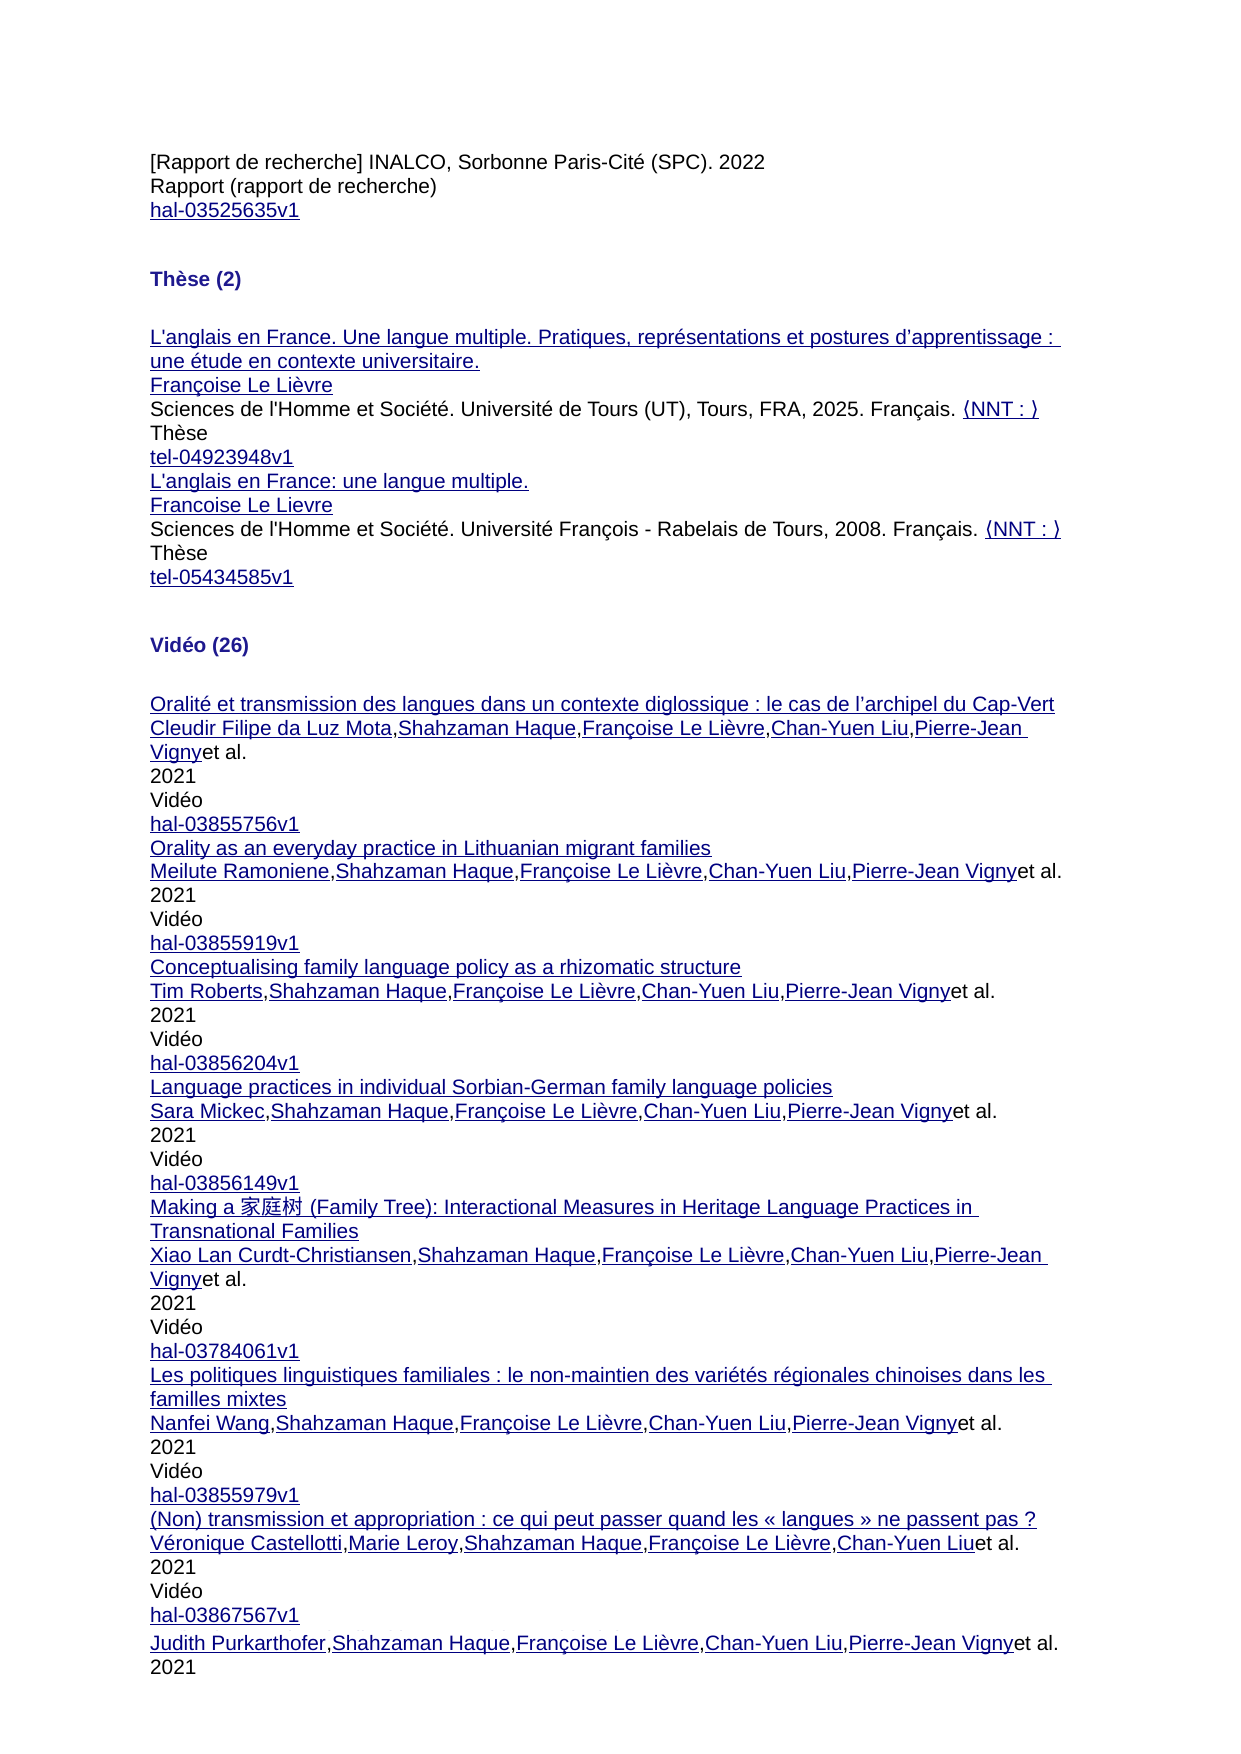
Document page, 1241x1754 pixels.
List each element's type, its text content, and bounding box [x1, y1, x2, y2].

table_cell (Non) transmission et appropriation : ce qui peut passer quand les « langues » ne passent pas ? Véronique Castellotti,Marie Leroy,Shahzaman Haque,Françoise Le Lièvre,Chan-Yuen Liuet al. 2021 Vidéo hal-03867567v1 [150, 1507, 1090, 1627]
table_cell Conceptualising family language policy as a rhizomatic structure Tim Roberts,Shahzaman Haque,Françoise Le Lièvre,Chan-Yuen Liu,Pierre-Jean Vignyet al. 2021 Vidéo hal-03856204v1 [150, 955, 1090, 1075]
subtitle Vidéo (26) [150, 633, 1090, 657]
subtitle Thèse (2) [150, 267, 1090, 291]
table_cell Making a 家庭树 (Family Tree): Interactional Measures in Heritage Language Practices in Transnational Families Xiao Lan Curdt-Christiansen,Shahzaman Haque,Françoise Le Lièvre,Chan-Yuen Liu,Pierre-Jean Vignyet al. 2021 Vidéo hal-03784061v1 [150, 1195, 1090, 1363]
table_header L'anglais en France. Une langue multiple. Pratiques, représentations et postures d’apprentissage : une étude en contexte universitaire. Françoise Le Lièvre Sciences de l'Homme et Société. Université de Tours (UT), Tours, FRA, 2025. Français. ⟨NNT : ⟩ Thèse tel-04923948v1 [150, 325, 1090, 469]
table_cell Les politiques linguistiques familiales : le non-maintien des variétés régionales chinoises dans les familles mixtes Nanfei Wang,Shahzaman Haque,Françoise Le Lièvre,Chan-Yuen Liu,Pierre-Jean Vignyet al. 2021 Vidéo hal-03855979v1 [150, 1363, 1090, 1507]
table_cell Reflections on longitudinal language biographical date Judith Purkarthofer,Shahzaman Haque,Françoise Le Lièvre,Chan-Yuen Liu,Pierre-Jean Vignyet al. 2021 [150, 1627, 1090, 1679]
table_cell Language practices in individual Sorbian-German family language policies Sara Mickec,Shahzaman Haque,Françoise Le Lièvre,Chan-Yuen Liu,Pierre-Jean Vignyet al. 2021 Vidéo hal-03856149v1 [150, 1075, 1090, 1195]
table_cell L'anglais en France: une langue multiple. Francoise Le Lievre Sciences de l'Homme et Société. Université François - Rabelais de Tours, 2008. Français. ⟨NNT : ⟩ Thèse tel-05434585v1 [150, 469, 1090, 588]
table_header Oralité et transmission des langues dans un contexte diglossique : le cas de l’archipel du Cap-Vert Cleudir Filipe da Luz Mota,Shahzaman Haque,Françoise Le Lièvre,Chan-Yuen Liu,Pierre-Jean Vignyet al. 2021 Vidéo hal-03855756v1 [150, 692, 1090, 835]
table_cell Orality as an everyday practice in Lithuanian migrant families Meilute Ramoniene,Shahzaman Haque,Françoise Le Lièvre,Chan-Yuen Liu,Pierre-Jean Vignyet al. 2021 Vidéo hal-03855919v1 [150, 835, 1090, 955]
table_header Rapport et Bilan Scientifique - 2e Symposium sur la Politique Linguistique Familiale 2021 Shahzaman Haque,Françoise Le Lièvre [Rapport de recherche] INALCO, Sorbonne Paris-Cité (SPC). 2022 Rapport (rapport de recherche) hal-03525635v1 [150, 150, 1090, 222]
